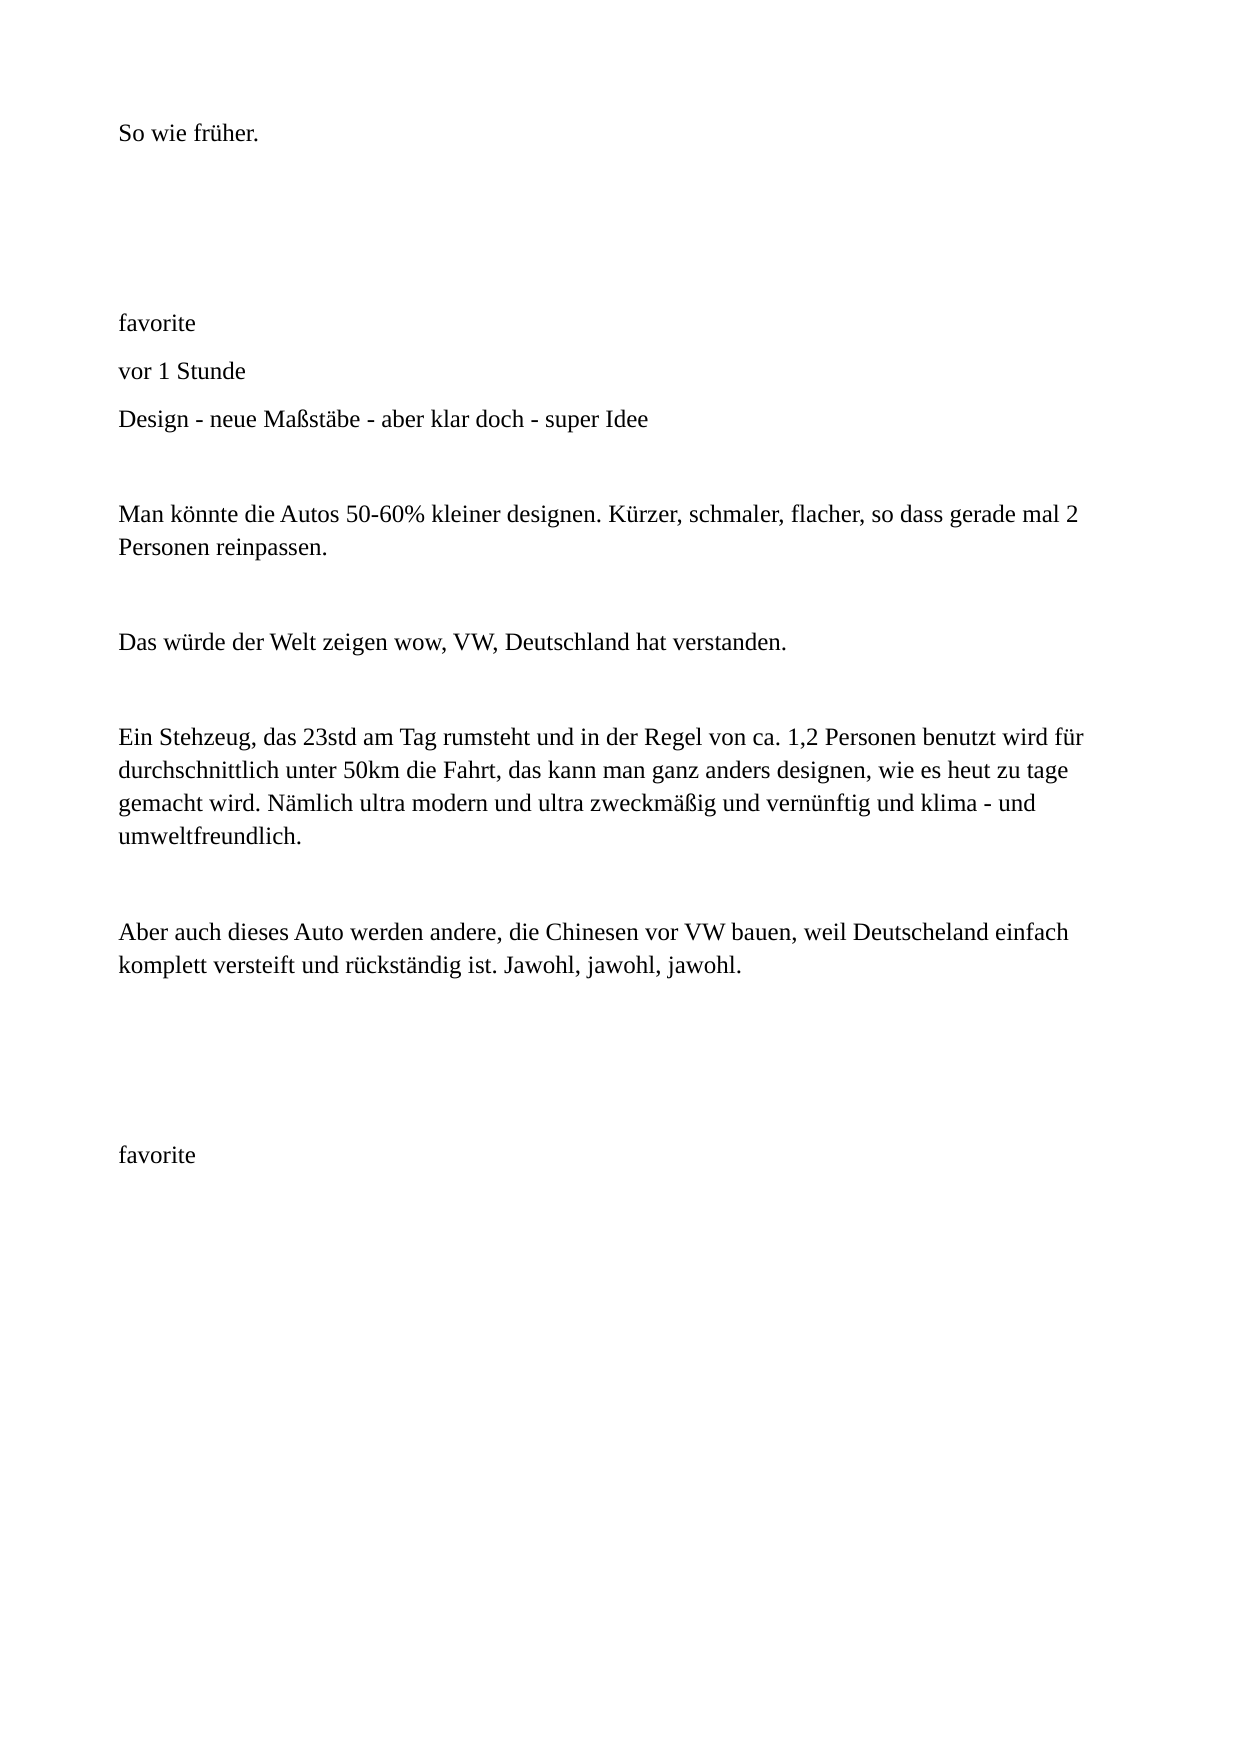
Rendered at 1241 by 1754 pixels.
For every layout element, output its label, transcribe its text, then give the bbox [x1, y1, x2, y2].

text Design - neue Maßstäbe - aber klar doch - super Idee [118, 404, 1122, 432]
text favorite [118, 308, 1122, 337]
text Aber auch dieses Auto werden andere, die Chinesen vor VW bauen, weil Deutscheland einfach komplett versteift und rückständig ist. Jawohl, jawohl, jawohl. [118, 917, 1122, 978]
text vor 1 Stunde [118, 356, 1122, 385]
text Das würde der Welt zeigen wow, VW, Deutschland hat verstanden. [118, 627, 1122, 656]
text So wie früher. [118, 118, 1122, 147]
text Man könnte die Autos 50-60% kleiner designen. Kürzer, schmaler, flacher, so dass gerade mal 2 Personen reinpassen. [118, 499, 1122, 561]
text Ein Stehzeug, das 23std am Tag rumsteht und in der Regel von ca. 1,2 Personen benutzt wird für durchschnittlich unter 50km die Fahrt, das kann man ganz anders designen, wie es heut zu tage gemacht wird. Nämlich ultra modern und ultra zweckmäßig und vernünftig und klima - und umweltfreundlich. [118, 722, 1122, 850]
text favorite [118, 1140, 1122, 1169]
